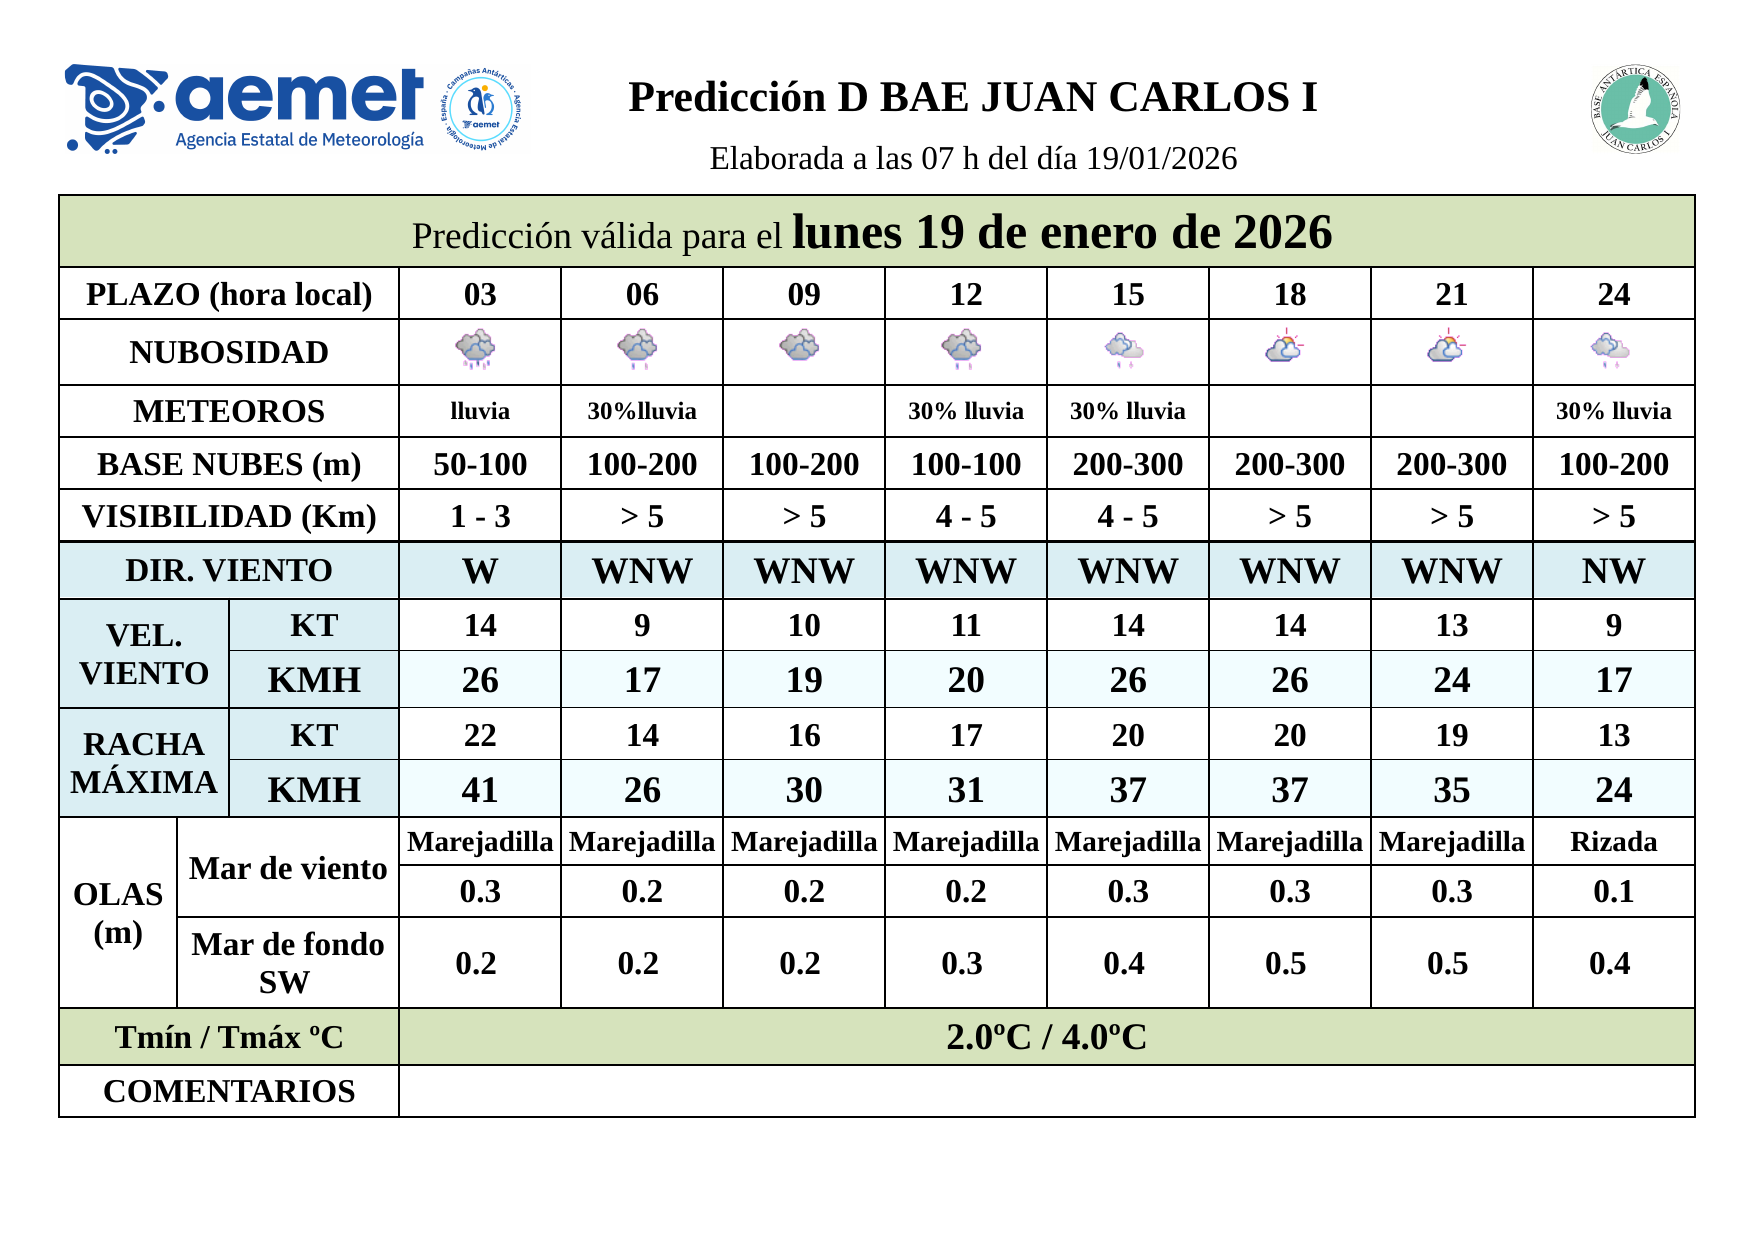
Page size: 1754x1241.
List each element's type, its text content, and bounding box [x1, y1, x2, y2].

table_header Predicción D BAE JUAN CARLOS I [537, 59, 1410, 133]
table_cell KT [230, 600, 398, 650]
table_cell 0.3 [1372, 866, 1532, 916]
table_cell Mar de fondo SW [178, 918, 398, 1007]
picture [615, 326, 660, 371]
table_cell RACHA MÁXIMA [60, 709, 228, 816]
table_cell [562, 320, 722, 383]
table_cell 0.3 [1048, 866, 1208, 916]
table_header Predicción válida para el lunes 19 de enero de 2026 [60, 196, 1694, 266]
table_cell 13 [1534, 708, 1694, 759]
table_cell 26 [1048, 651, 1208, 707]
picture [777, 326, 823, 371]
table_cell 9 [562, 600, 722, 650]
table_cell 14 [400, 600, 560, 650]
table_cell WNW [724, 543, 884, 597]
table_cell > 5 [562, 490, 722, 540]
table_cell 4 - 5 [1048, 490, 1208, 540]
table_cell [1372, 320, 1532, 383]
table_cell 0.3 [1210, 866, 1370, 916]
table_cell lluvia [400, 386, 560, 436]
table_cell COMENTARIOS [60, 1066, 398, 1116]
table_cell 41 [400, 760, 560, 816]
table_cell 200-300 [1210, 438, 1370, 488]
table_cell > 5 [724, 490, 884, 540]
table_cell 17 [886, 708, 1046, 759]
table_cell [1210, 386, 1370, 436]
table_cell 31 [886, 760, 1046, 816]
table_cell NW [1534, 543, 1694, 597]
table_cell VEL. VIENTO [60, 600, 228, 707]
table_cell 4 - 5 [886, 490, 1046, 540]
table_cell 30% lluvia [886, 386, 1046, 436]
table_cell 0.3 [886, 918, 1046, 1007]
table_cell 12 [886, 268, 1046, 318]
table_cell 09 [724, 268, 884, 318]
table_cell 0.5 [1210, 918, 1370, 1007]
table_cell WNW [1210, 543, 1370, 597]
table_cell NUBOSIDAD [60, 320, 398, 383]
table_cell 1 - 3 [400, 490, 560, 540]
table_cell 16 [724, 708, 884, 759]
table_cell KMH [230, 760, 398, 816]
table_cell Marejadilla [1048, 818, 1208, 864]
table_cell > 5 [1372, 490, 1532, 540]
table_cell 14 [1048, 600, 1208, 650]
table_cell > 5 [1534, 490, 1694, 540]
table_cell [724, 386, 884, 436]
table_cell [1534, 320, 1694, 383]
table_cell 18 [1210, 268, 1370, 318]
table_cell 14 [562, 708, 722, 759]
table_cell 10 [724, 600, 884, 650]
table_cell 21 [1372, 268, 1532, 318]
table_cell Mar de viento [178, 818, 398, 916]
table_cell 9 [1534, 600, 1694, 650]
table_cell 30% lluvia [1534, 386, 1694, 436]
table_cell 100-200 [724, 438, 884, 488]
table_cell Marejadilla [724, 818, 884, 864]
table_cell [886, 320, 1046, 383]
table_cell WNW [886, 543, 1046, 597]
table_cell DIR. VIENTO [60, 543, 398, 597]
table_cell [400, 320, 560, 383]
table_cell 0.4 [1534, 918, 1694, 1007]
table_cell PLAZO (hora local) [60, 268, 398, 318]
table_cell 26 [400, 651, 560, 707]
table_cell 37 [1210, 760, 1370, 816]
table_cell 37 [1048, 760, 1208, 816]
table_cell VISIBILIDAD (Km) [60, 490, 398, 540]
table_cell 0.2 [562, 866, 722, 916]
table_cell 0.2 [400, 918, 560, 1007]
table_cell 17 [562, 651, 722, 707]
table_cell 0.4 [1048, 918, 1208, 1007]
table_cell 19 [1372, 708, 1532, 759]
table_cell METEOROS [60, 386, 398, 436]
table_cell 35 [1372, 760, 1532, 816]
table_cell 30%lluvia [562, 386, 722, 436]
table_cell Elaborada a las 07 h del día 19/01/2026 [537, 133, 1410, 182]
table_cell 22 [400, 708, 560, 759]
table_cell 200-300 [1048, 438, 1208, 488]
table_cell 26 [1210, 651, 1370, 707]
table_cell Marejadilla [562, 818, 722, 864]
table_cell Marejadilla [1372, 818, 1532, 864]
table_cell 19 [724, 651, 884, 707]
table_cell 24 [1534, 268, 1694, 318]
table_cell 100-200 [562, 438, 722, 488]
table_cell OLAS (m) [60, 818, 176, 1007]
picture [453, 326, 499, 371]
picture [64, 64, 532, 154]
table_cell W [400, 543, 560, 597]
table_header [1410, 59, 1694, 182]
table_cell 14 [1210, 600, 1370, 650]
table_cell [1372, 386, 1532, 436]
table_header [59, 59, 537, 182]
table_cell [400, 1066, 1694, 1116]
table_cell > 5 [1210, 490, 1370, 540]
table_cell WNW [1048, 543, 1208, 597]
picture [1590, 64, 1681, 154]
table_cell 30% lluvia [1048, 386, 1208, 436]
table_cell 100-100 [886, 438, 1046, 488]
table_cell 24 [1372, 651, 1532, 707]
table_cell 20 [886, 651, 1046, 707]
table_cell Marejadilla [886, 818, 1046, 864]
table_cell WNW [1372, 543, 1532, 597]
table_cell 2.0ºC / 4.0ºC [400, 1009, 1694, 1064]
table_cell [1210, 320, 1370, 383]
table_cell 0.2 [562, 918, 722, 1007]
table_cell Marejadilla [400, 818, 560, 864]
table_cell 20 [1210, 708, 1370, 759]
table_cell BASE NUBES (m) [60, 438, 398, 488]
table_cell 0.1 [1534, 866, 1694, 916]
table_cell WNW [562, 543, 722, 597]
table_cell 13 [1372, 600, 1532, 650]
table_cell 17 [1534, 651, 1694, 707]
table_cell [1048, 320, 1208, 383]
table_cell 200-300 [1372, 438, 1532, 488]
table_cell KMH [230, 651, 398, 707]
table_cell 20 [1048, 708, 1208, 759]
table_cell 0.2 [886, 866, 1046, 916]
picture [1587, 326, 1632, 371]
table_cell 30 [724, 760, 884, 816]
table_cell Marejadilla [1210, 818, 1370, 864]
table_cell 0.5 [1372, 918, 1532, 1007]
table_cell 0.3 [400, 866, 560, 916]
table_cell 24 [1534, 760, 1694, 816]
table_cell 50-100 [400, 438, 560, 488]
picture [1263, 326, 1308, 371]
table_cell Tmín / Tmáx ºC [60, 1009, 398, 1064]
table_cell 100-200 [1534, 438, 1694, 488]
picture [1101, 326, 1146, 371]
table_cell 0.2 [724, 918, 884, 1007]
table_cell 11 [886, 600, 1046, 650]
table_cell 15 [1048, 268, 1208, 318]
picture [1425, 326, 1470, 371]
picture [939, 326, 984, 371]
table_cell 26 [562, 760, 722, 816]
table_cell 03 [400, 268, 560, 318]
table_cell 0.2 [724, 866, 884, 916]
table_cell KT [230, 709, 398, 759]
table_cell 06 [562, 268, 722, 318]
table_cell [724, 320, 884, 383]
table_cell Rizada [1534, 818, 1694, 864]
